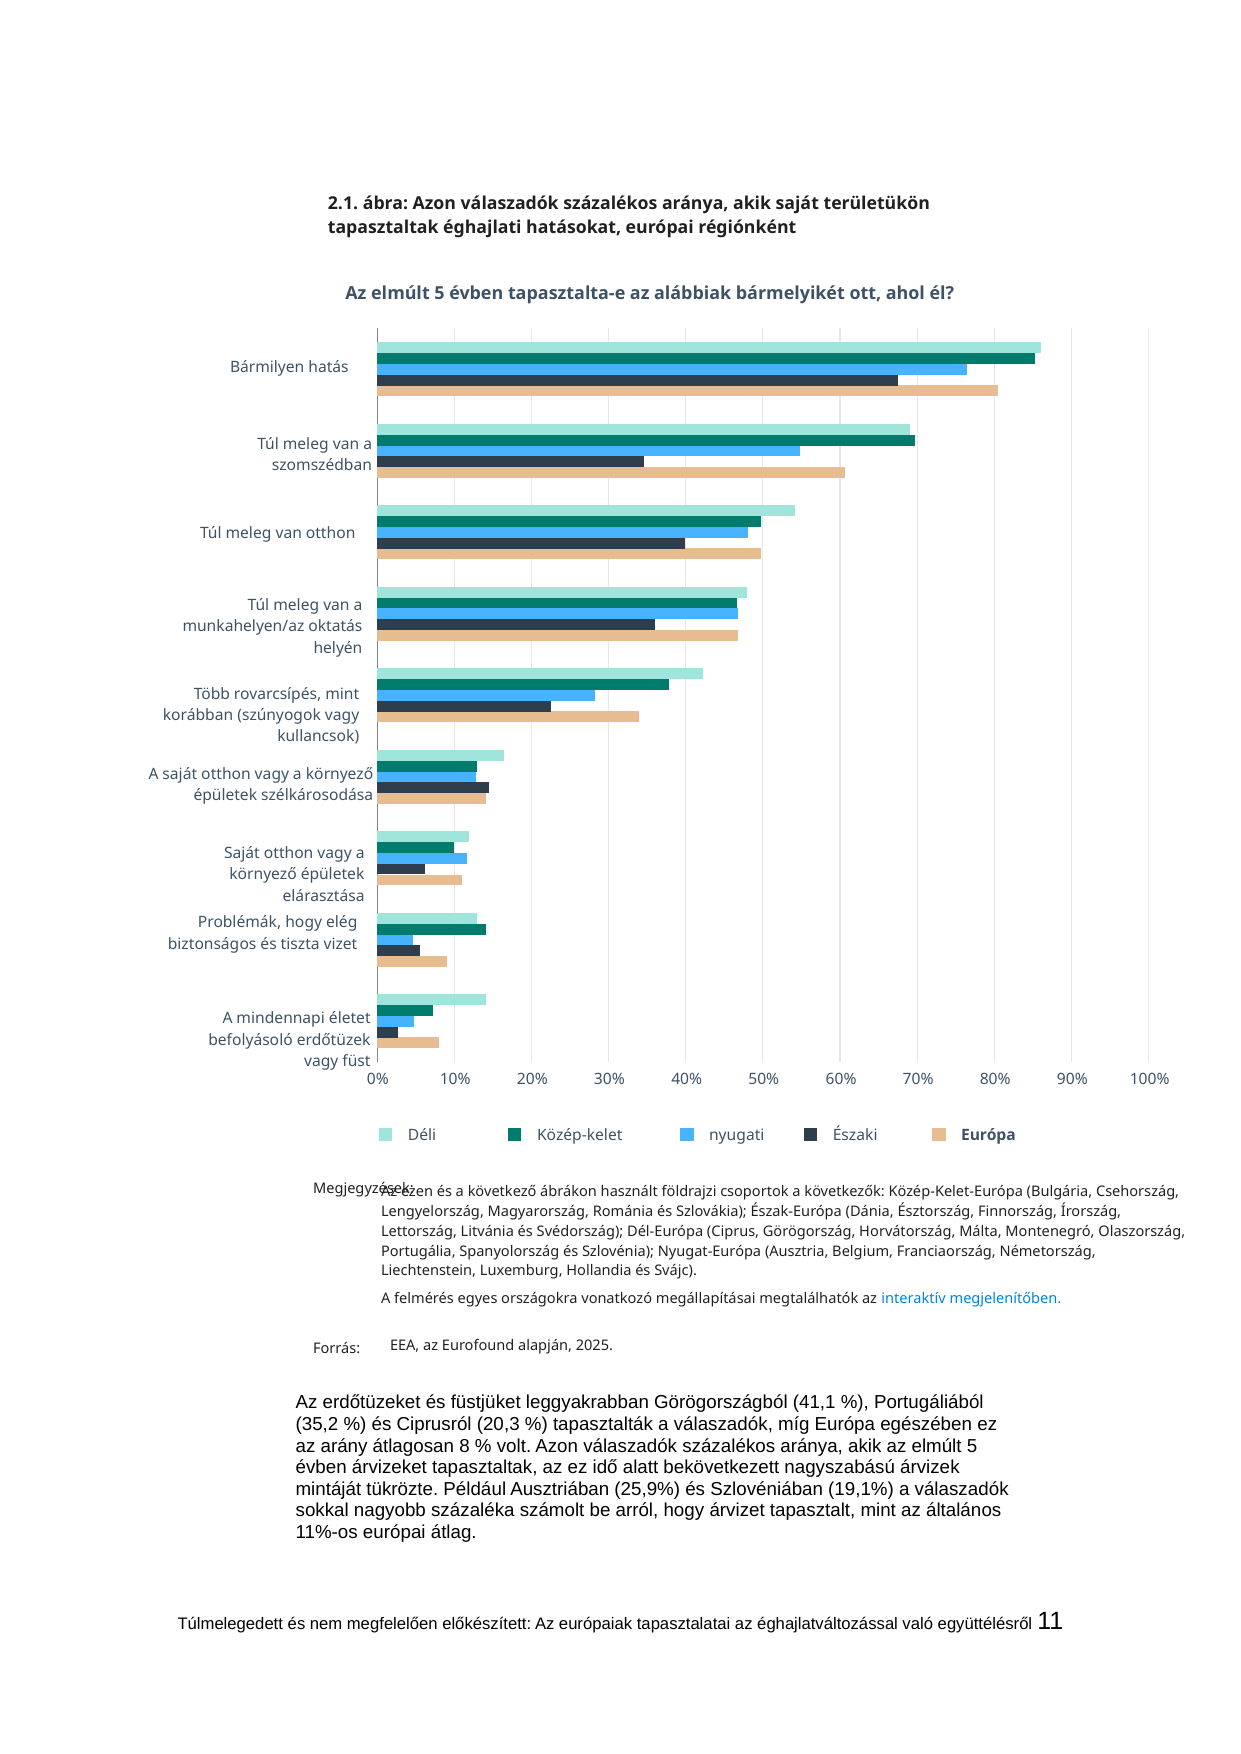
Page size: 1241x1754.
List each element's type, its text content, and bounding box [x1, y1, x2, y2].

text Az erdőtüzeket és füstjüket leggyakrabban Görögországból (41,1 %), Portugáliából (35,2 %) és Ciprusról (20,3 %) tapasztalták a válaszadók, míg Európa egészében ez az arány átlagosan 8 % volt. Azon válaszadók százalékos aránya, akik az elmúlt 5 évben árvizeket tapasztaltak, az ez idő alatt bekövetkezett nagyszabású árvizek mintáját tükrözte. Például Ausztriában (25,9%) és Szlovéniában (19,1%) a válaszadók sokkal nagyobb százaléka számolt be arról, hogy árvizet tapasztalt, mint az általános 11%-os európai átlag. [295, 1391, 1022, 1542]
